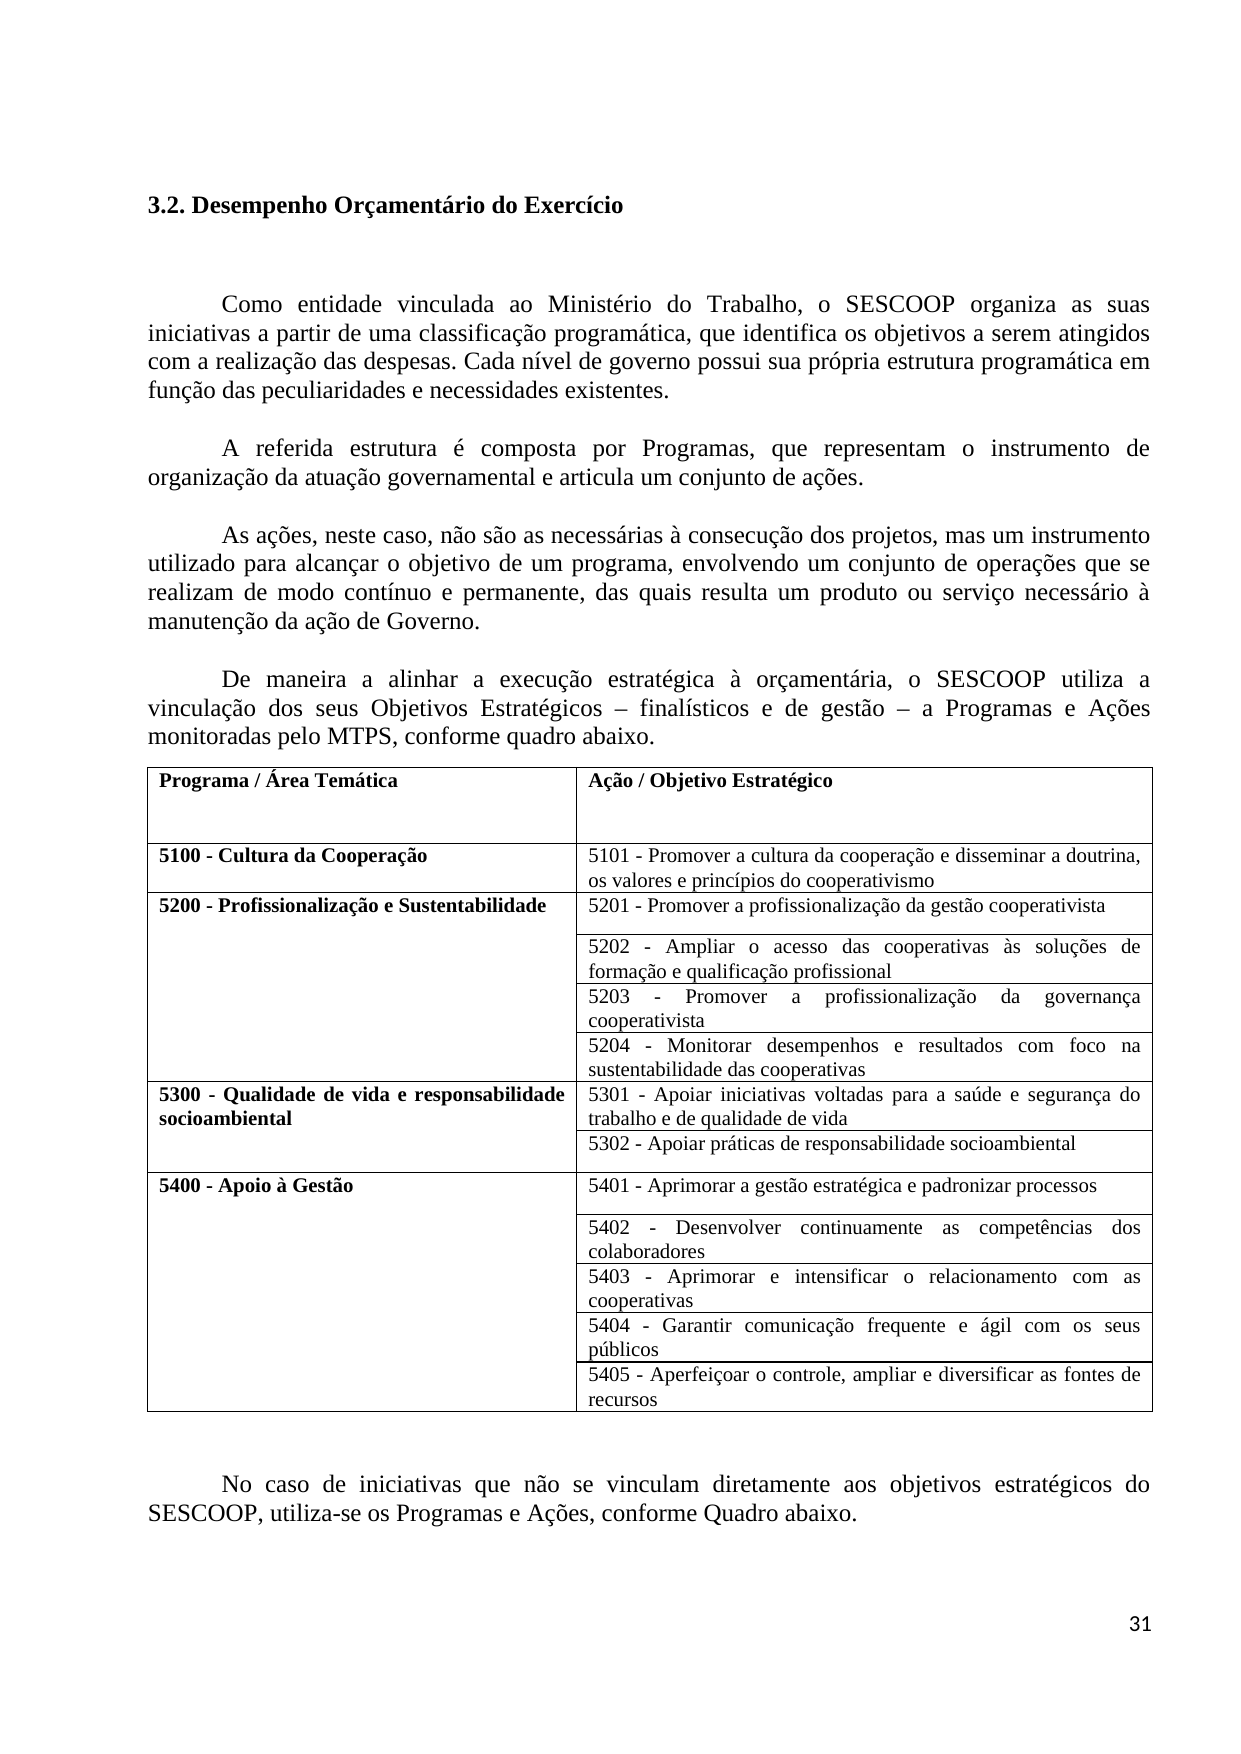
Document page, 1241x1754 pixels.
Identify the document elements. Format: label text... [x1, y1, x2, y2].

table_cell 5302 - Apoiar práticas de responsabilidade socioambiental [577, 1131, 1152, 1172]
table_cell 5100 - Cultura da Cooperação [148, 844, 576, 892]
text No caso de iniciativas que não se vinculam diretamente aos objetivos estratégicos do SESCOOP, utiliza-se os Programas e Ações, conforme Quadro abaixo. [148, 1469, 1152, 1527]
text As ações, neste caso, não são as necessárias à consecução dos projetos, mas um instrumento utilizado para alcançar o objetivo de um programa, envolvendo um conjunto de operações que se realizam de modo contínuo e permanente, das quais resulta um produto ou serviço necessário à manutenção da ação de Governo. [148, 520, 1152, 635]
table_cell 5202 - Ampliar o acesso das cooperativas às soluções de formação e qualificação profissional [577, 935, 1152, 983]
table_cell 5404 - Garantir comunicação frequente e ágil com os seus públicos [577, 1313, 1152, 1361]
table_header Programa / Área Temática [148, 768, 576, 842]
table_cell 5204 - Monitorar desempenhos e resultados com foco na sustentabilidade das cooperativas [577, 1033, 1152, 1081]
table_cell 5203 - Promover a profissionalização da governança cooperativista [577, 984, 1152, 1032]
table_cell 5401 - Aprimorar a gestão estratégica e padronizar processos [577, 1173, 1152, 1214]
table_cell 5200 - Profissionalização e Sustentabilidade [148, 893, 576, 1081]
table_cell 5101 - Promover a cultura da cooperação e disseminar a doutrina, os valores e princípios do cooperativismo [577, 844, 1152, 892]
text De maneira a alinhar a execução estratégica à orçamentária, o SESCOOP utiliza a vinculação dos seus Objetivos Estratégicos – finalísticos e de gestão – a Programas e Ações monitoradas pelo MTPS, conforme quadro abaixo. [148, 664, 1152, 750]
text A referida estrutura é composta por Programas, que representam o instrumento de organização da atuação governamental e articula um conjunto de ações. [148, 433, 1152, 491]
table_cell 5400 - Apoio à Gestão [148, 1173, 576, 1411]
table_cell 5301 - Apoiar iniciativas voltadas para a saúde e segurança do trabalho e de qualidade de vida [577, 1082, 1152, 1130]
table_header Ação / Objetivo Estratégico [577, 768, 1152, 842]
text Como entidade vinculada ao Ministério do Trabalho, o SESCOOP organiza as suas iniciativas a partir de uma classificação programática, que identifica os objetivos a serem atingidos com a realização das despesas. Cada nível de governo possui sua própria estrutura programática em função das peculiaridades e necessidades existentes. [148, 289, 1152, 404]
table_cell 5300 - Qualidade de vida e responsabilidade socioambiental [148, 1082, 576, 1172]
text 3.2. Desempenho Orçamentário do Exercício [148, 190, 1152, 218]
table_cell 5405 - Aperfeiçoar o controle, ampliar e diversificar as fontes de recursos [577, 1363, 1152, 1411]
table_cell 5403 - Aprimorar e intensificar o relacionamento com as cooperativas [577, 1264, 1152, 1312]
table_cell 5201 - Promover a profissionalização da gestão cooperativista [577, 893, 1152, 933]
table_cell 5402 - Desenvolver continuamente as competências dos colaboradores [577, 1215, 1152, 1263]
